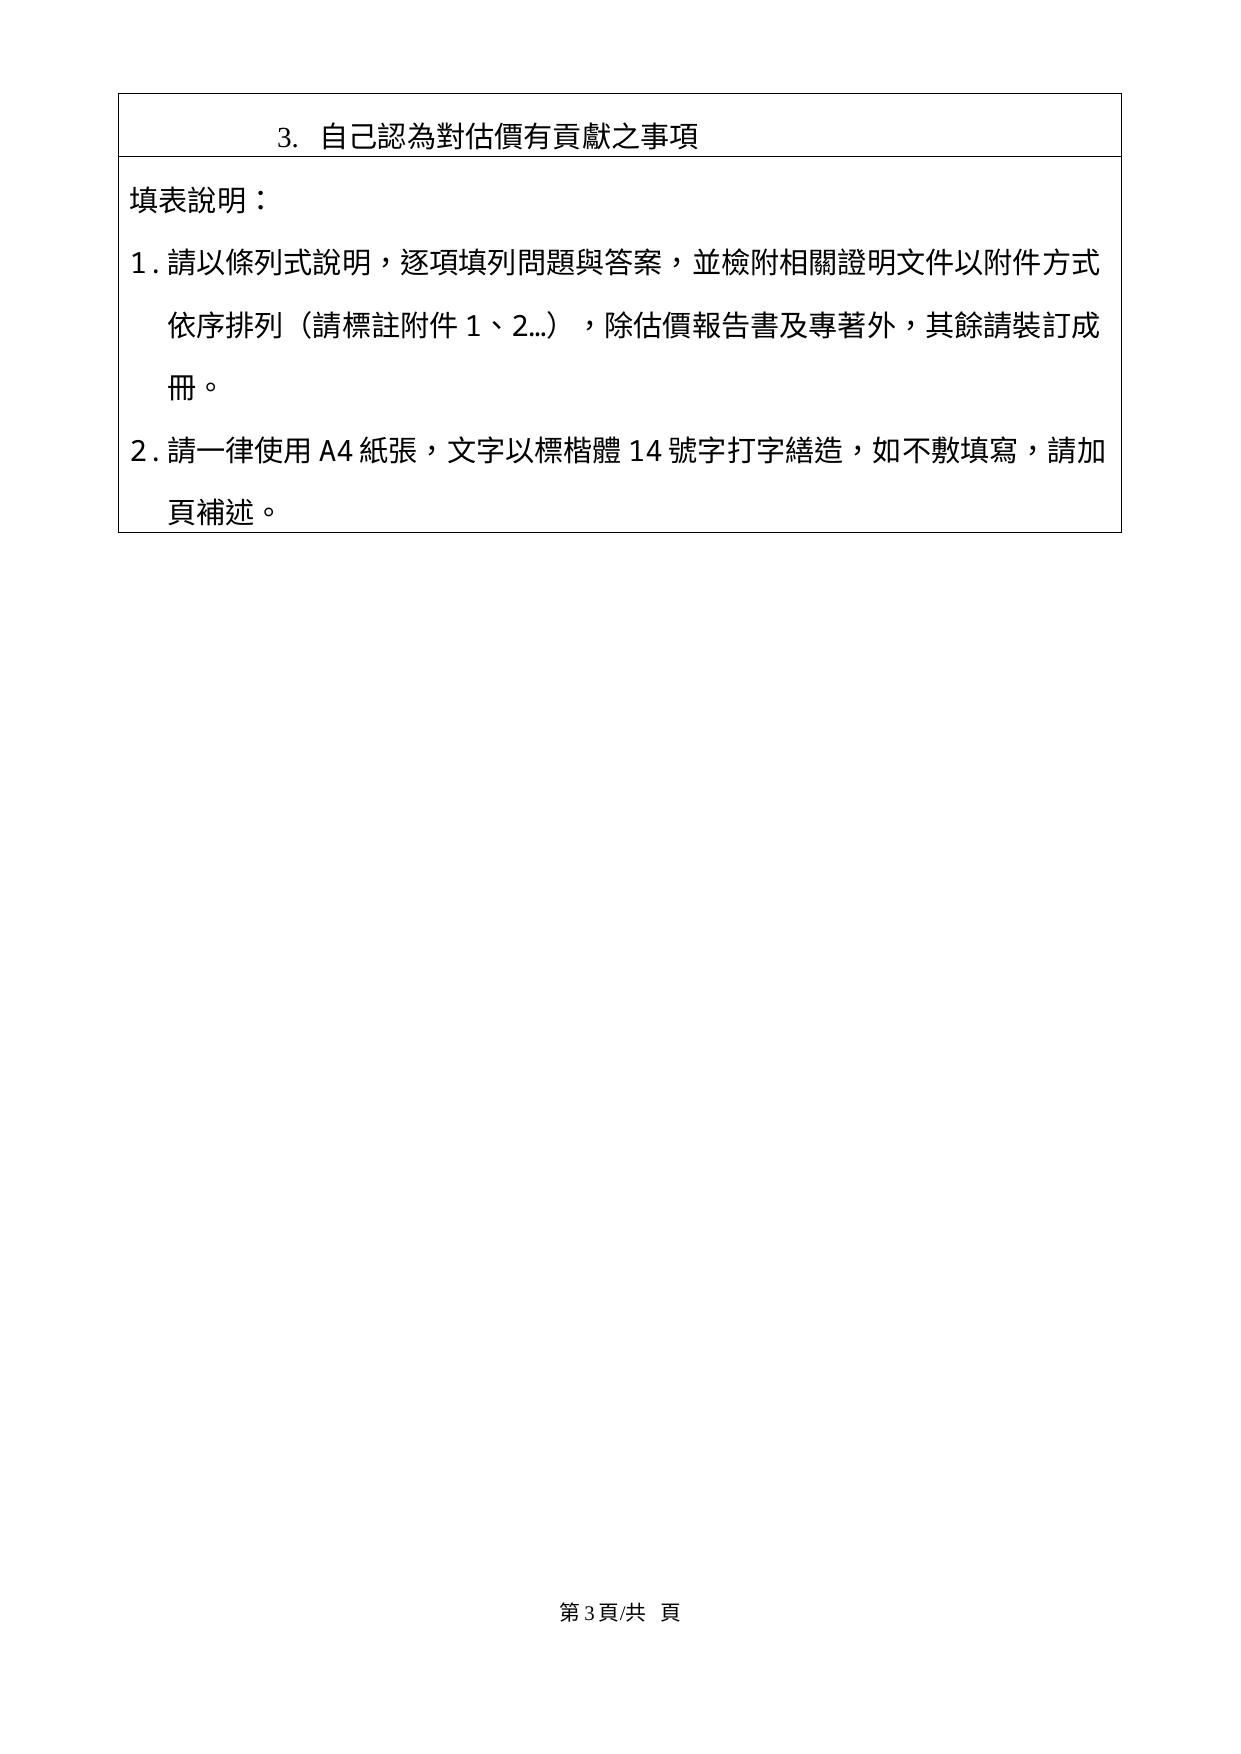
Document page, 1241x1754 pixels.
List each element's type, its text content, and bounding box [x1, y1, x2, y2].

table_cell 填表說明： 請以條列式說明，逐項填列問題與答案，並檢附相關證明文件以附件方式依序排列（請標註附件1、2…），除估價報告書及專著外，其餘請裝訂成冊。 請一律使用A4紙張，文字以標楷體14號字打字繕造，如不敷填寫，請加頁補述。 [119, 157, 1121, 532]
table_cell 論文與著作 發表之論文題目（刊物名稱、期別、日期） 專著名稱（書名、出版社、日期） 國際關係 你是否參與國際性之估價研討會?（舉出時間與地點） 你具備何種外語能力?（舉出種類與程度） 你是否能撰寫英文之不動產估價報告書? 進修 你經常參與那些進修課程? 你經常閱讀那些估價相關之書籍及期刊?（舉出書名、刊物名稱） 最近一年內參加估價相關之演講或課程內容？（題目、主講人、主辦單位） 社會活動 參與估價社團之名稱及擔任之職務 得獎紀錄（說明內容） 參與公私部門之估價會議（會議名稱與主辦單位） 其他 在何處講授估價相關課程（班別、名稱） 除了估價師證照外，你是否還有其他證照（包含國內外，附證照影本） 自己認為對估價有貢獻之事項 [119, 94, 1121, 156]
